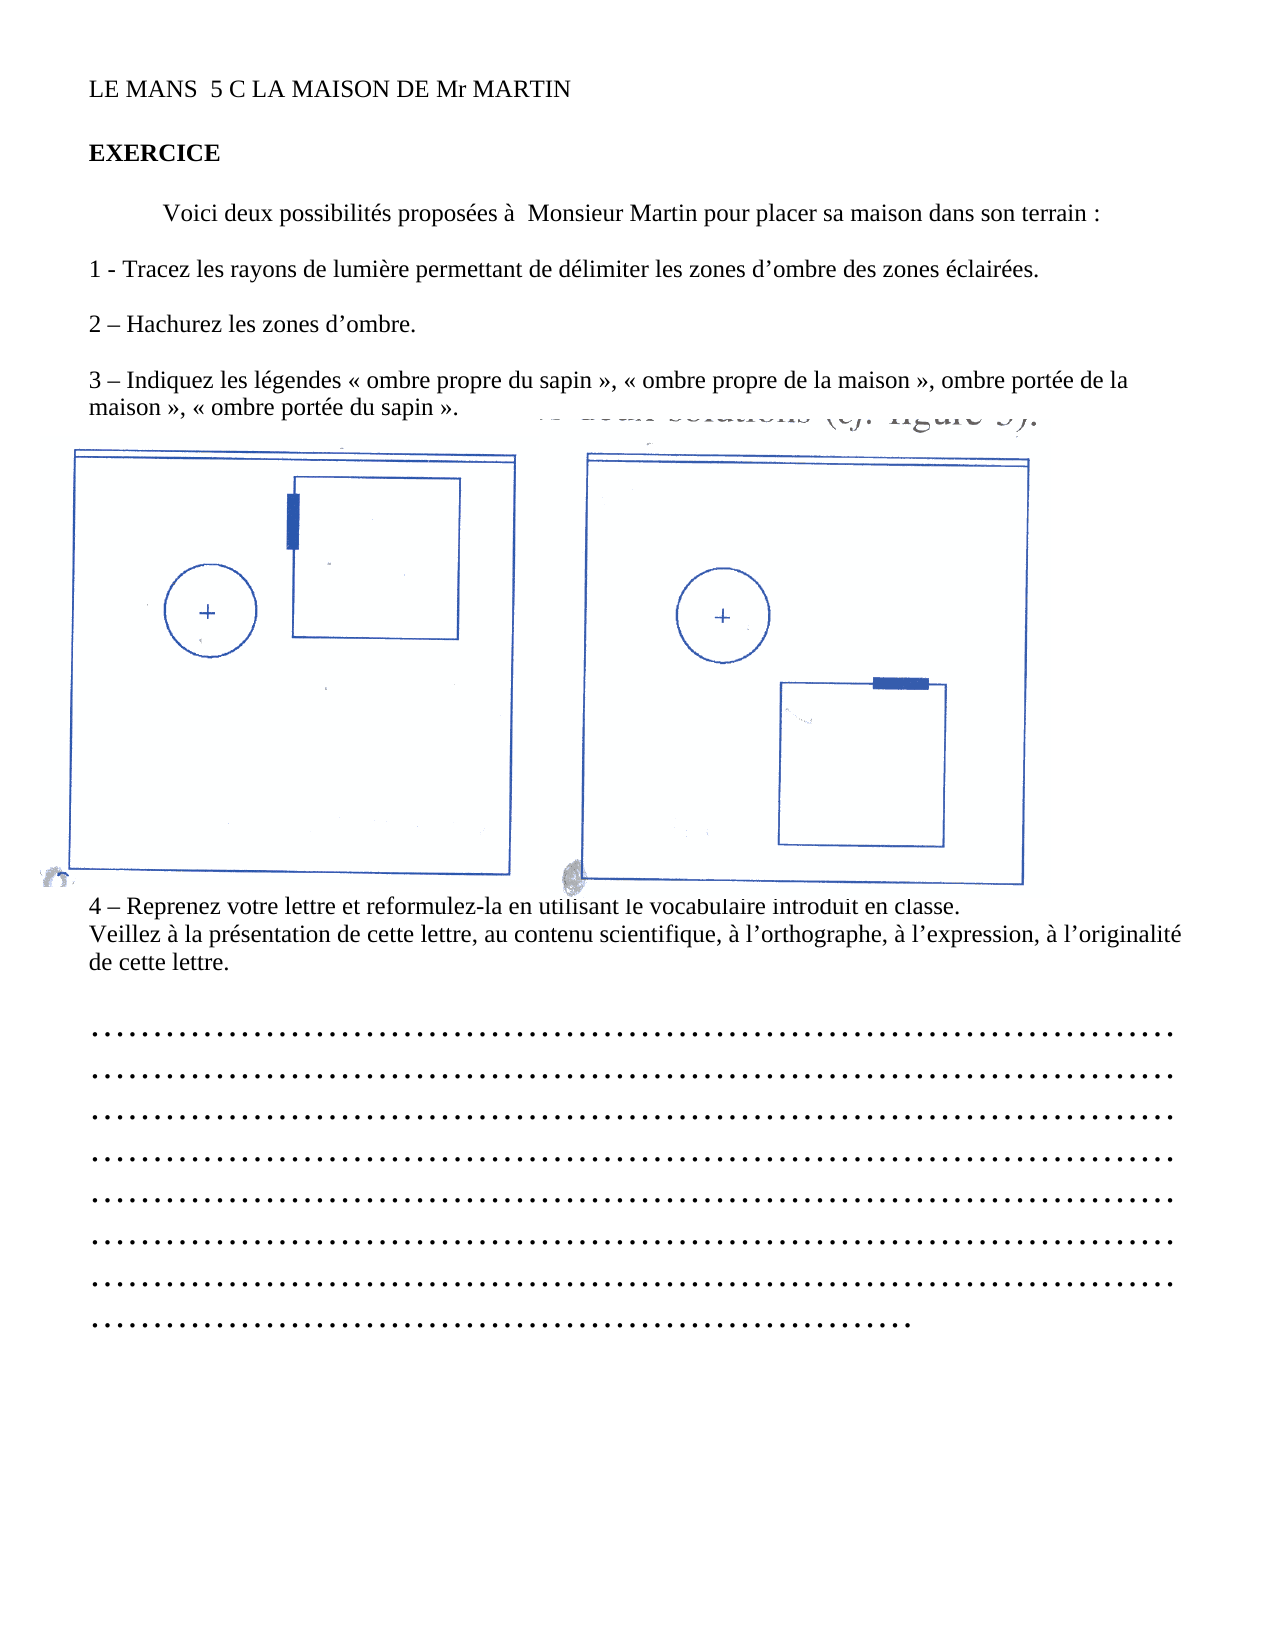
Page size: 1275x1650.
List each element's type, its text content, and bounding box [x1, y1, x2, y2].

text 2 – Hachurez les zones d’ombre. [89, 310, 1192, 338]
text 3 – Indiquez les légendes « ombre propre du sapin », « ombre propre de la maison », ombre portée de la maison », « ombre portée du sapin ». [89, 366, 1192, 899]
text 1 - Tracez les rayons de lumière permettant de délimiter les zones d’ombre des zones éclairées. [89, 255, 1192, 283]
picture [40, 436, 539, 887]
text Veillez à la présentation de cette lettre, au contenu scientifique, à l’orthographe, à l’expression, à l’originalité de cette lettre. [89, 920, 1192, 975]
text 4 – Reprenez votre lettre et reformulez-la en utilisant le vocabulaire introduit en classe. [89, 892, 1192, 920]
picture [540, 419, 1050, 898]
text Voici deux possibilités proposées à Monsieur Martin pour placer sa maison dans son terrain : [89, 199, 1192, 227]
text ……………………………………………………………………………………………………………………………………………………………………………………………………………………………………………………………………………………………………………………………………………………………………………………………………………………………………………………………………………………………………………………………………………………………………………………………………………………… [89, 1003, 1192, 1336]
text EXERCICE [89, 139, 1192, 167]
